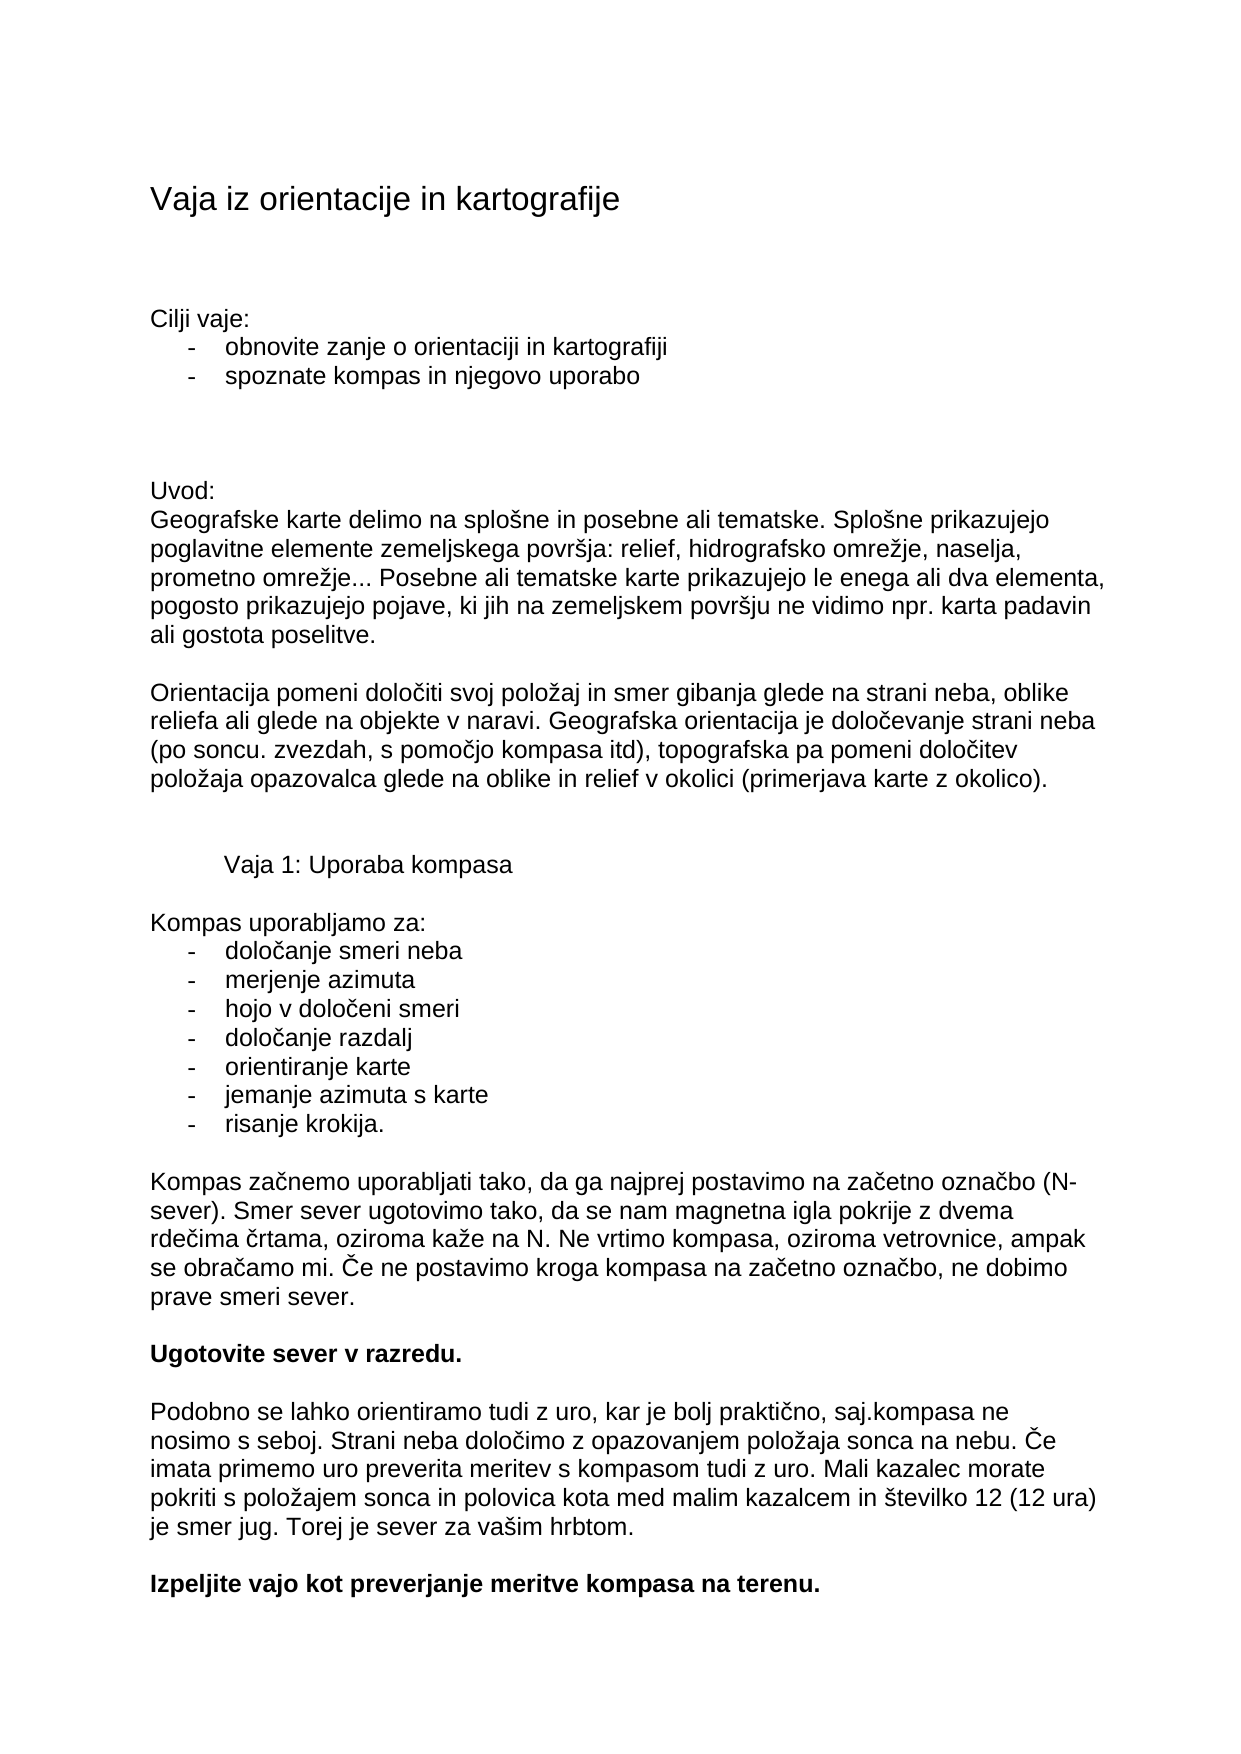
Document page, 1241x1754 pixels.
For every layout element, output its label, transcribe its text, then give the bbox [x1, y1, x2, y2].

text Izpeljite vajo kot preverjanje meritve kompasa na terenu. [150, 1569, 1106, 1598]
text Cilji vaje: [150, 303, 1106, 332]
text Kompas začnemo uporabljati tako, da ga najprej postavimo na začetno označbo (N-sever). Smer sever ugotovimo tako, da se nam magnetna igla pokrije z dvema rdečima črtama, oziroma kaže na N. Ne vrtimo kompasa, oziroma vetrovnice, ampak se obračamo mi. Če ne postavimo kroga kompasa na začetno označbo, ne dobimo prave smeri sever. [150, 1167, 1106, 1311]
subtitle Vaja iz orientacije in kartografije [150, 179, 1106, 217]
list obnovite zanje o orientaciji in kartografiji [187, 332, 1106, 361]
text Geografske karte delimo na splošne in posebne ali tematske. Splošne prikazujejo poglavitne elemente zemeljskega površja: relief, hidrografsko omrežje, naselja, prometno omrežje... Posebne ali tematske karte prikazujejo le enega ali dva elementa, pogosto prikazujejo pojave, ki jih na zemeljskem površju ne vidimo npr. karta padavin ali gostota poselitve. [150, 505, 1106, 649]
text Uvod: [150, 476, 1106, 505]
list hojo v določeni smeri [187, 994, 1106, 1023]
list določanje razdalj [187, 1023, 1106, 1052]
list jemanje azimuta s karte [187, 1081, 1106, 1109]
list risanje krokija. [187, 1109, 1106, 1138]
text Ugotovite sever v razredu. [150, 1339, 1106, 1368]
list merjenje azimuta [187, 965, 1106, 994]
list določanje smeri neba [187, 936, 1106, 965]
text Podobno se lahko orientiramo tudi z uro, kar je bolj praktično, saj.kompasa ne [150, 1397, 1106, 1426]
list orientiranje karte [187, 1052, 1106, 1081]
text Kompas uporabljamo za: [150, 907, 1106, 936]
text Vaja 1: Uporaba kompasa [150, 850, 1106, 879]
list spoznate kompas in njegovo uporabo [187, 361, 1106, 390]
text nosimo s seboj. Strani neba določimo z opazovanjem položaja sonca na nebu. Če imata primemo uro preverita meritev s kompasom tudi z uro. Mali kazalec morate pokriti s položajem sonca in polovica kota med malim kazalcem in številko 12 (12 ura) je smer jug. Torej je sever za vašim hrbtom. [150, 1426, 1106, 1541]
text Orientacija pomeni določiti svoj položaj in smer gibanja glede na strani neba, oblike reliefa ali glede na objekte v naravi. Geografska orientacija je določevanje strani neba (po soncu. zvezdah, s pomočjo kompasa itd), topografska pa pomeni določitev položaja opazovalca glede na oblike in relief v okolici (primerjava karte z okolico). [150, 677, 1106, 792]
